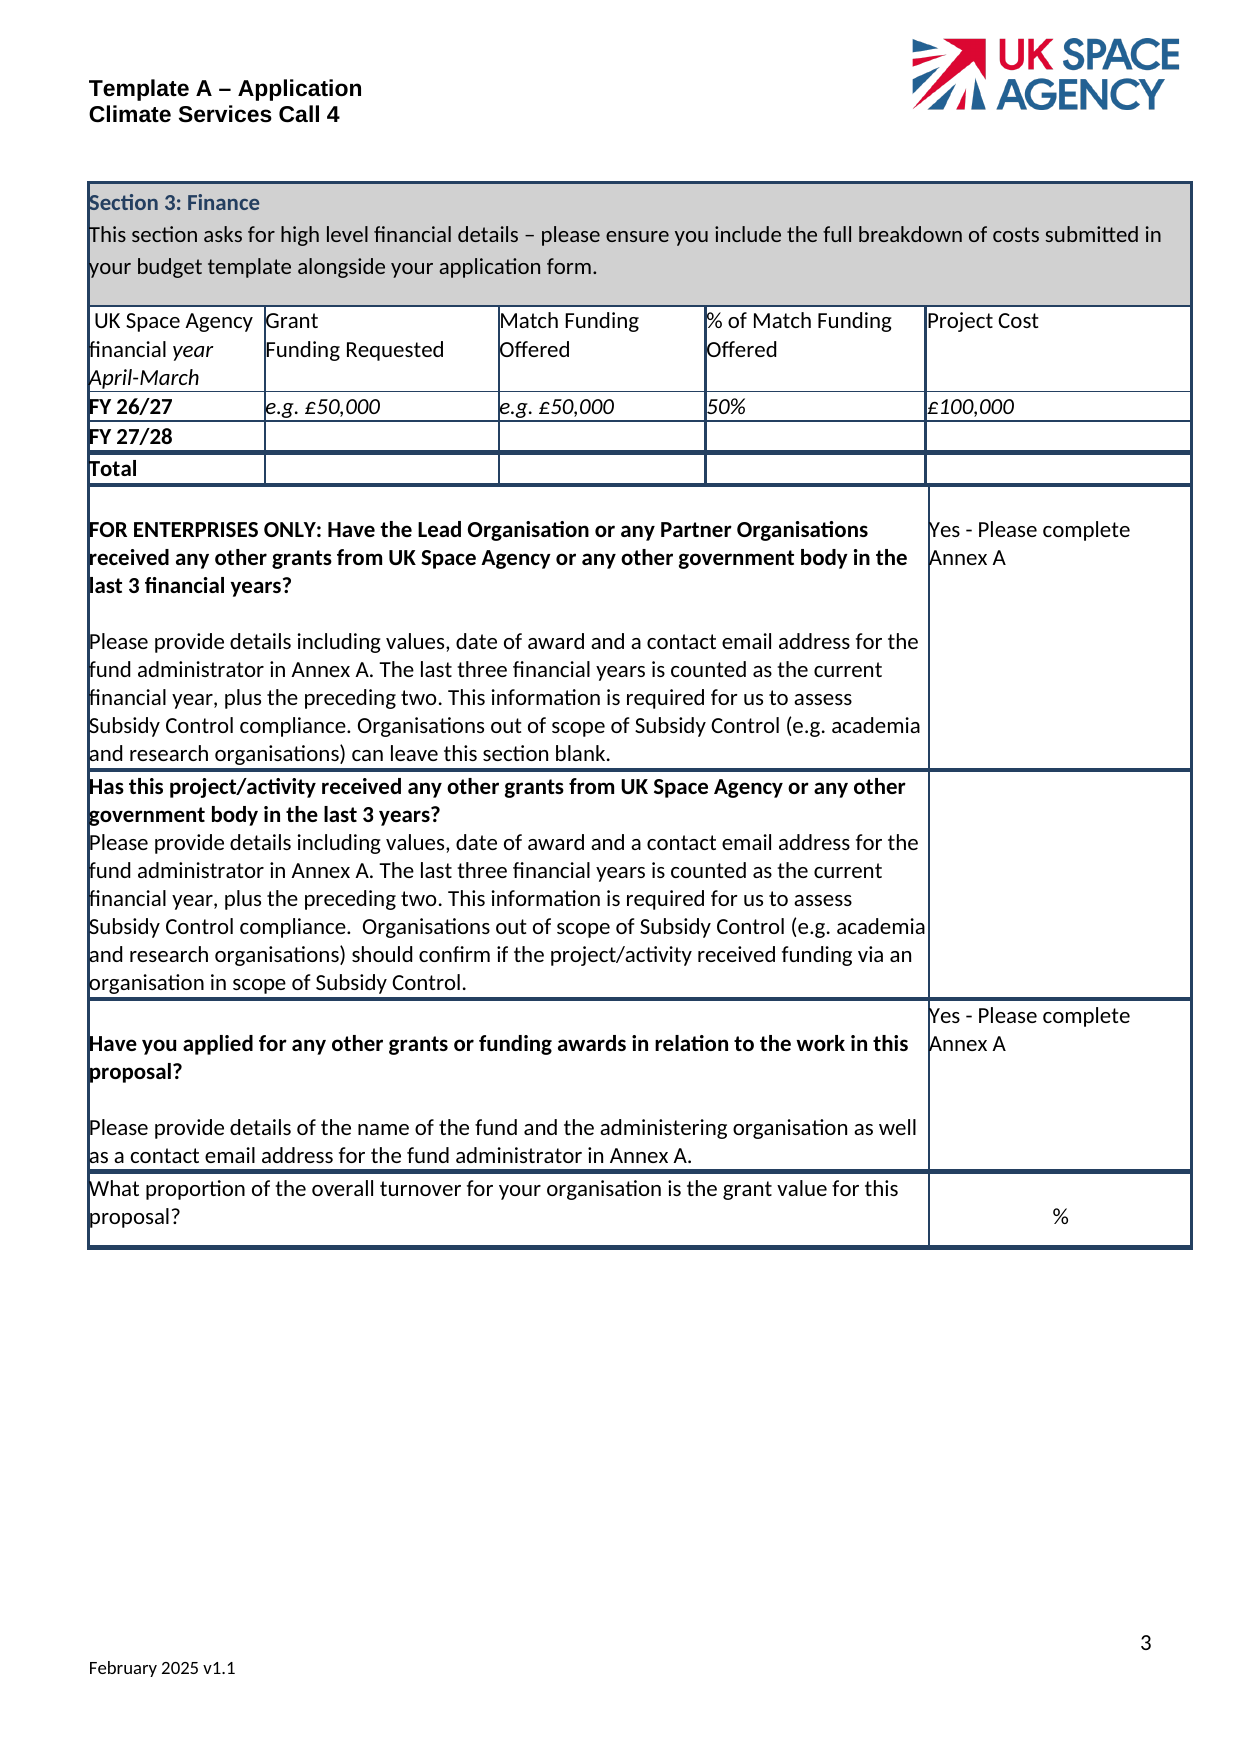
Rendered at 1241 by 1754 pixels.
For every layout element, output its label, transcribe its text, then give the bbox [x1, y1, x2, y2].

table_cell Have you applied for any other grants or funding awards in relation to the work in this proposal? Please provide details of the name of the fund and the administering organisation as well as a contact email address for the fund administrator in Annex A. [90, 1001, 928, 1169]
table_cell [1203, 768, 1217, 996]
table_cell [707, 422, 924, 450]
table_header Section 3: Finance This section asks for high level financial details – please ensure you include the full breakdown of costs submitted in your budget template alongside your application form. [90, 184, 1190, 305]
table_cell FY 27/28 [90, 422, 264, 450]
table_cell Choose an item. [930, 1001, 1190, 1169]
table_cell Match Funding Offered [500, 307, 704, 391]
table_cell [1196, 1169, 1203, 1245]
table_cell [1196, 483, 1203, 767]
table_cell [927, 455, 1190, 483]
table_cell e.g. £50,000 [500, 392, 704, 420]
table_cell [1203, 483, 1217, 767]
table_cell [1203, 1169, 1217, 1245]
table_cell What proportion of the overall turnover for your organisation is the grant value for this proposal? [90, 1174, 928, 1245]
table_cell FOR ENTERPRISES ONLY: Have the Lead Organisation or any Partner Organisations received any other grants from UK Space Agency or any other government body in the last 3 financial years? Please provide details including values, date of award and a contact email address for the fund administrator in Annex A. The last three financial years is counted as the current financial year, plus the preceding two. This information is required for us to assess Subsidy Control compliance. Organisations out of scope of Subsidy Control (e.g. academia and research organisations) can leave this section blank. [90, 487, 928, 767]
table_cell Grant Funding Requested [266, 307, 498, 391]
table_cell UK Space Agency financial year April-March [90, 307, 264, 391]
table_header [1203, 181, 1217, 305]
table_cell [707, 455, 924, 483]
table_cell e.g. £50,000 [266, 392, 498, 420]
table_cell [500, 455, 704, 483]
table_cell % of Match Funding Offered [707, 307, 924, 391]
table_cell [1196, 996, 1203, 1169]
table_cell Project Cost [927, 307, 1190, 391]
table_cell [1193, 305, 1211, 391]
table_cell [1193, 450, 1211, 483]
table_cell £100,000 [927, 392, 1190, 420]
table_cell [266, 422, 498, 450]
table_cell Choose an item. [930, 487, 1190, 767]
table_cell [500, 422, 704, 450]
table_cell [927, 422, 1190, 450]
table_cell [930, 772, 1190, 996]
table_cell [1203, 996, 1217, 1169]
table_header [1193, 181, 1203, 305]
table_cell 50% [707, 392, 924, 420]
table_cell [1211, 450, 1217, 483]
table_cell [1196, 768, 1203, 996]
table_cell [1211, 420, 1217, 450]
table_cell Total [90, 455, 264, 483]
table_cell Has this project/activity received any other grants from UK Space Agency or any other government body in the last 3 years? Please provide details including values, date of award and a contact email address for the fund administrator in Annex A. The last three financial years is counted as the current financial year, plus the preceding two. This information is required for us to assess Subsidy Control compliance. Organisations out of scope of Subsidy Control (e.g. academia and research organisations) should confirm if the project/activity received funding via an organisation in scope of Subsidy Control. [90, 772, 928, 996]
table_cell [1193, 420, 1211, 450]
table_cell [1211, 391, 1217, 420]
table_cell % [930, 1174, 1190, 1245]
table_cell [266, 455, 498, 483]
table_cell FY 26/27 [90, 392, 264, 420]
table_cell [1193, 391, 1211, 420]
table_cell [1211, 305, 1217, 391]
